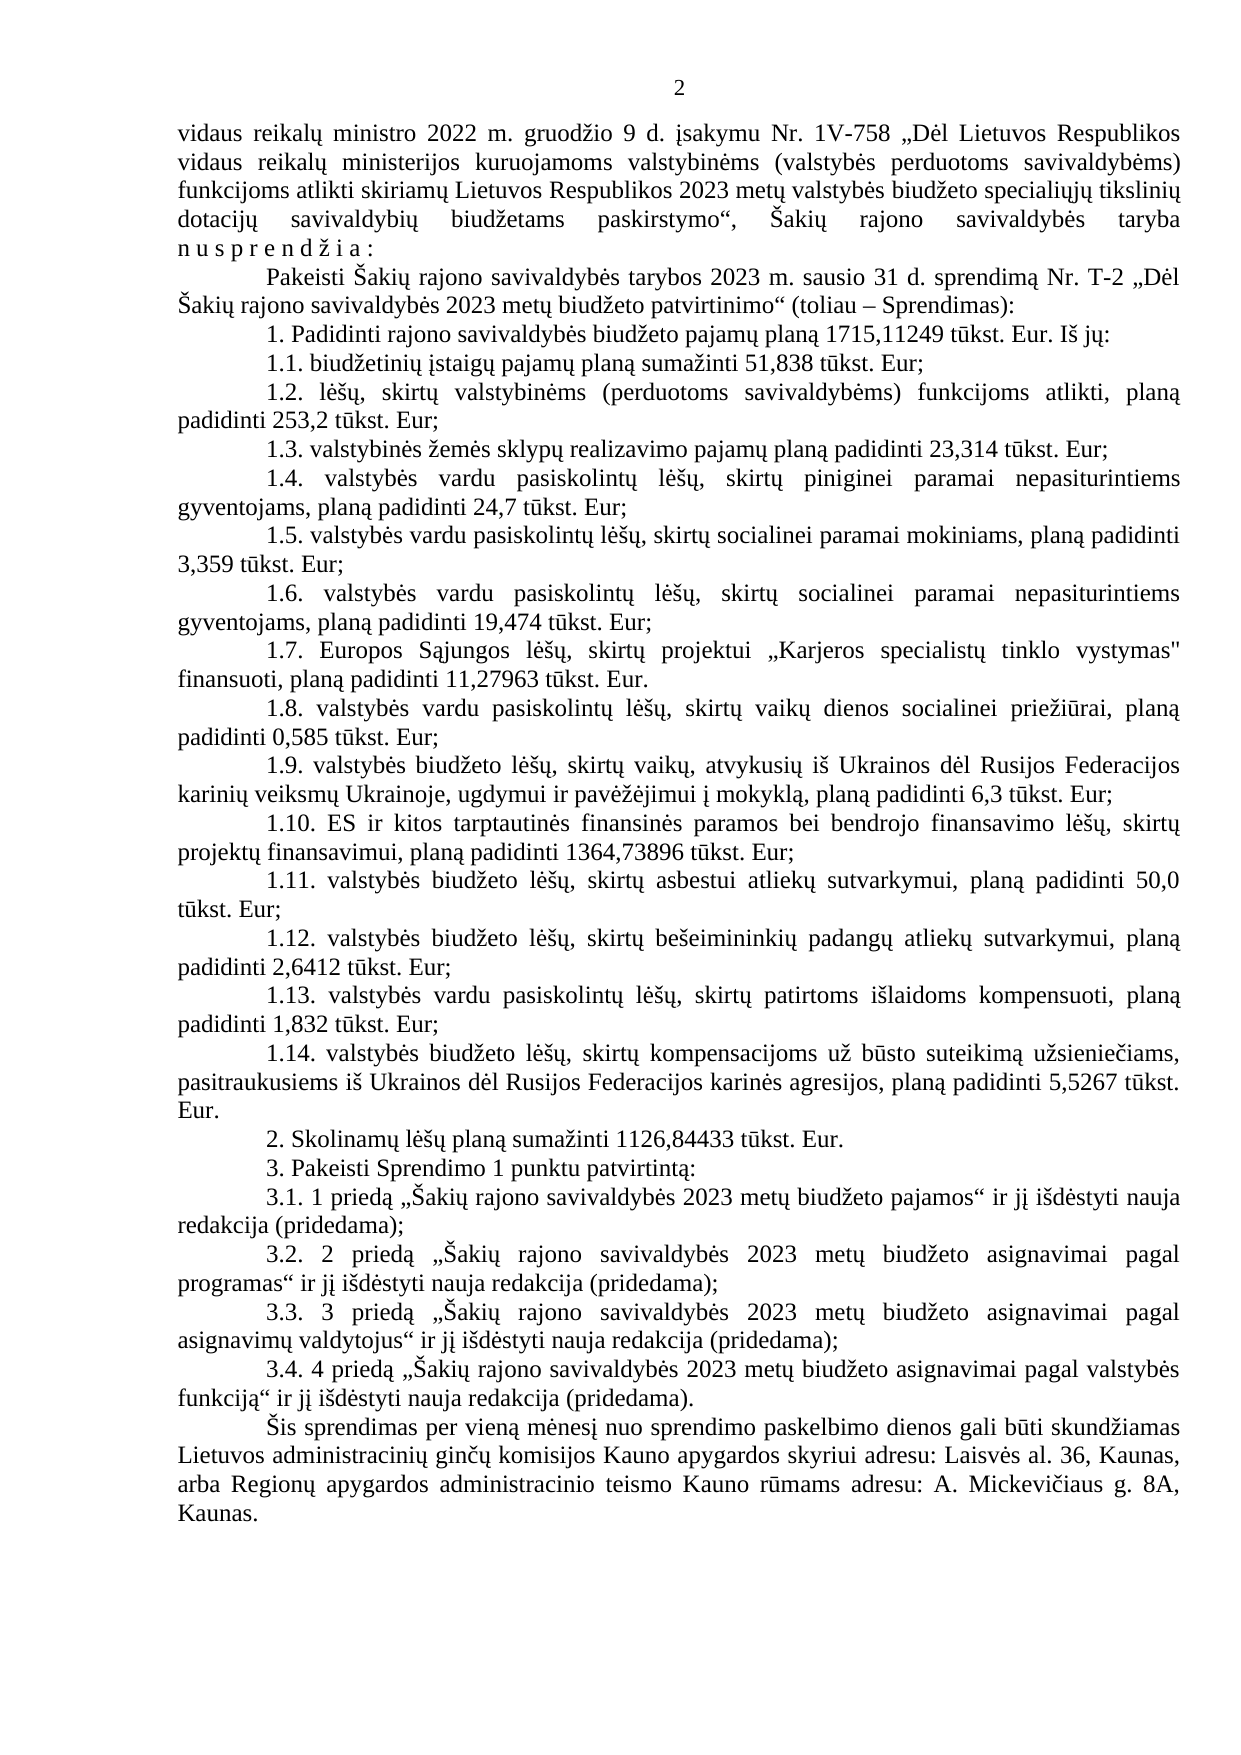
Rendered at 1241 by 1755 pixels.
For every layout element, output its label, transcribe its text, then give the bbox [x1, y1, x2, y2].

text 2. Skolinamų lėšų planą sumažinti 1126,84433 tūkst. Eur. [177, 1124, 1181, 1153]
text 3.2. 2 priedą „Šakių rajono savivaldybės 2023 metų biudžeto asignavimai pagal programas“ ir jį išdėstyti nauja redakcija (pridedama); [177, 1239, 1181, 1297]
text vidaus reikalų ministro 2022 m. gruodžio 9 d. įsakymu Nr. 1V-758 „Dėl Lietuvos Respublikos vidaus reikalų ministerijos kuruojamoms valstybinėms (valstybės perduotoms savivaldybėms) funkcijoms atlikti skiriamų Lietuvos Respublikos 2023 metų valstybės biudžeto specialiųjų tikslinių dotacijų savivaldybių biudžetams paskirstymo“, Šakių rajono savivaldybės taryba nusprendžia: [177, 118, 1181, 262]
text 3. Pakeisti Sprendimo 1 punktu patvirtintą: [177, 1153, 1181, 1182]
text 1.10. ES ir kitos tarptautinės finansinės paramos bei bendrojo finansavimo lėšų, skirtų projektų finansavimui, planą padidinti 1364,73896 tūkst. Eur; [177, 808, 1181, 866]
text 3.4. 4 priedą „Šakių rajono savivaldybės 2023 metų biudžeto asignavimai pagal valstybės funkciją“ ir jį išdėstyti nauja redakcija (pridedama). [177, 1354, 1181, 1412]
text 1.11. valstybės biudžeto lėšų, skirtų asbestui atliekų sutvarkymui, planą padidinti 50,0 tūkst. Eur; [177, 866, 1181, 923]
text 1.5. valstybės vardu pasiskolintų lėšų, skirtų socialinei paramai mokiniams, planą padidinti 3,359 tūkst. Eur; [177, 521, 1181, 578]
text 1.1. biudžetinių įstaigų pajamų planą sumažinti 51,838 tūkst. Eur; [266, 348, 1181, 377]
text 1.9. valstybės biudžeto lėšų, skirtų vaikų, atvykusių iš Ukrainos dėl Rusijos Federacijos karinių veiksmų Ukrainoje, ugdymui ir pavėžėjimui į mokyklą, planą padidinti 6,3 tūkst. Eur; [177, 751, 1181, 808]
text 3.1. 1 priedą „Šakių rajono savivaldybės 2023 metų biudžeto pajamos“ ir jį išdėstyti nauja redakcija (pridedama); [177, 1182, 1181, 1239]
text 1.13. valstybės vardu pasiskolintų lėšų, skirtų patirtoms išlaidoms kompensuoti, planą padidinti 1,832 tūkst. Eur; [177, 981, 1181, 1038]
text 1.3. valstybinės žemės sklypų realizavimo pajamų planą padidinti 23,314 tūkst. Eur; [177, 434, 1181, 463]
text 1.7. Europos Sąjungos lėšų, skirtų projektui „Karjeros specialistų tinklo vystymas" finansuoti, planą padidinti 11,27963 tūkst. Eur. [177, 636, 1181, 693]
text 1.14. valstybės biudžeto lėšų, skirtų kompensacijoms už būsto suteikimą užsieniečiams, pasitraukusiems iš Ukrainos dėl Rusijos Federacijos karinės agresijos, planą padidinti 5,5267 tūkst. Eur. [177, 1038, 1181, 1124]
text Šis sprendimas per vieną mėnesį nuo sprendimo paskelbimo dienos gali būti skundžiamas Lietuvos administracinių ginčų komisijos Kauno apygardos skyriui adresu: Laisvės al. 36, Kaunas, arba Regionų apygardos administracinio teismo Kauno rūmams adresu: A. Mickevičiaus g. 8A, Kaunas. [177, 1412, 1181, 1527]
text 3.3. 3 priedą „Šakių rajono savivaldybės 2023 metų biudžeto asignavimai pagal asignavimų valdytojus“ ir jį išdėstyti nauja redakcija (pridedama); [177, 1297, 1181, 1354]
text 1.4. valstybės vardu pasiskolintų lėšų, skirtų piniginei paramai nepasiturintiems gyventojams, planą padidinti 24,7 tūkst. Eur; [177, 463, 1181, 521]
text Pakeisti Šakių rajono savivaldybės tarybos 2023 m. sausio 31 d. sprendimą Nr. T-2 „Dėl Šakių rajono savivaldybės 2023 metų biudžeto patvirtinimo“ (toliau – Sprendimas): [177, 262, 1181, 319]
text 1. Padidinti rajono savivaldybės biudžeto pajamų planą 1715,11249 tūkst. Eur. Iš jų: [177, 319, 1181, 348]
text 1.8. valstybės vardu pasiskolintų lėšų, skirtų vaikų dienos socialinei priežiūrai, planą padidinti 0,585 tūkst. Eur; [177, 693, 1181, 751]
text 1.6. valstybės vardu pasiskolintų lėšų, skirtų socialinei paramai nepasiturintiems gyventojams, planą padidinti 19,474 tūkst. Eur; [177, 578, 1181, 636]
text 1.2. lėšų, skirtų valstybinėms (perduotoms savivaldybėms) funkcijoms atlikti, planą padidinti 253,2 tūkst. Eur; [177, 377, 1181, 434]
text 1.12. valstybės biudžeto lėšų, skirtų bešeimininkių padangų atliekų sutvarkymui, planą padidinti 2,6412 tūkst. Eur; [177, 923, 1181, 981]
